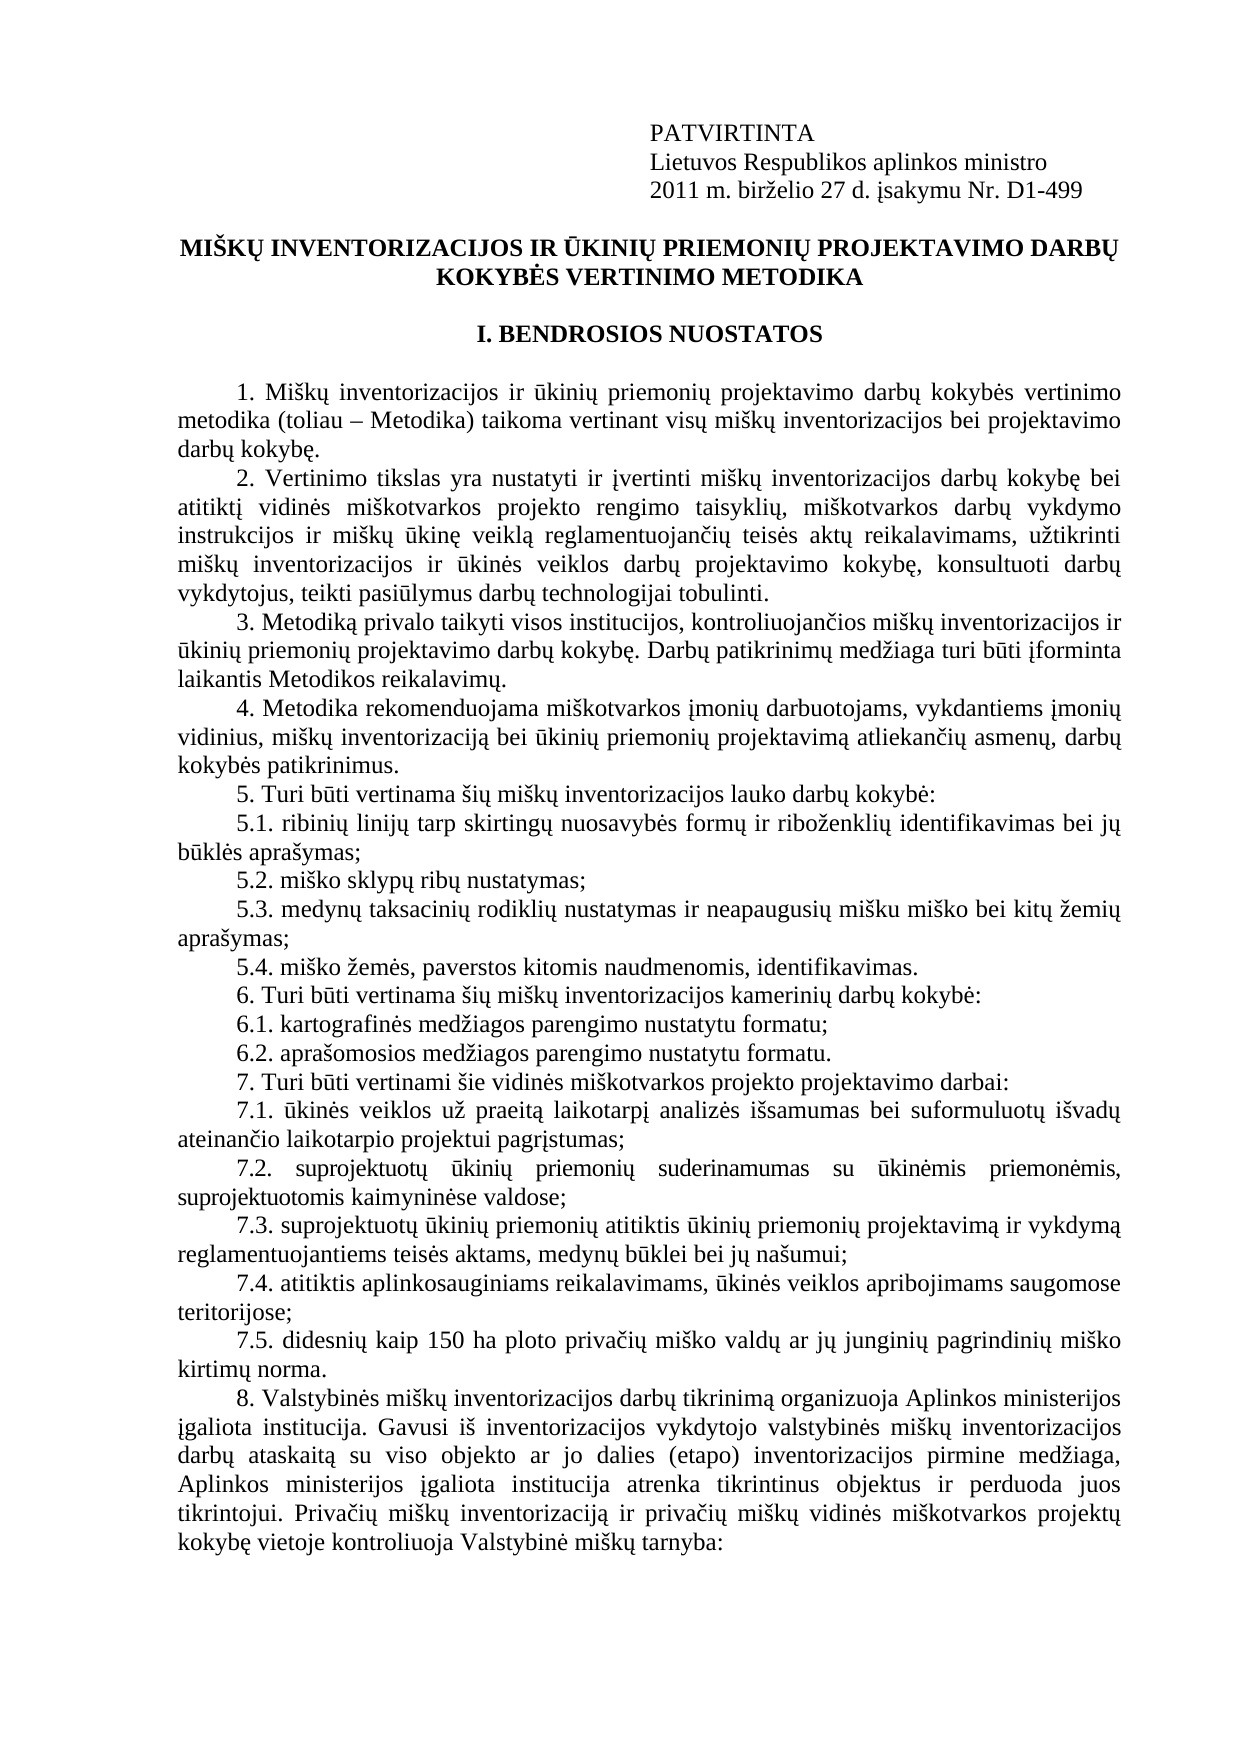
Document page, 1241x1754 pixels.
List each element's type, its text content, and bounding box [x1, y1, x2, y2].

text 4. Metodika rekomenduojama miškotvarkos įmonių darbuotojams, vykdantiems įmonių vidinius, miškų inventorizaciją bei ūkinių priemonių projektavimą atliekančių asmenų, darbų kokybės patikrinimus. [177, 693, 1122, 779]
text 6.2. aprašomosios medžiagos parengimo nustatytu formatu. [177, 1038, 1122, 1067]
text 5.2. miško sklypų ribų nustatymas; [177, 866, 1122, 894]
text 5. Turi būti vertinama šių miškų inventorizacijos lauko darbų kokybė: [177, 779, 1122, 808]
text 5.3. medynų taksacinių rodiklių nustatymas ir neapaugusių mišku miško bei kitų žemių aprašymas; [177, 894, 1122, 952]
text 7.3. suprojektuotų ūkinių priemonių atitiktis ūkinių priemonių projektavimą ir vykdymą reglamentuojantiems teisės aktams, medynų būklei bei jų našumui; [177, 1211, 1122, 1268]
text 7.2. suprojektuotų ūkinių priemonių suderinamumas su ūkinėmis priemonėmis, suprojektuotomis kaimyninėse valdose; [177, 1153, 1122, 1211]
text 6.1. kartografinės medžiagos parengimo nustatytu formatu; [177, 1009, 1122, 1038]
text 5.4. miško žemės, paverstos kitomis naudmenomis, identifikavimas. [177, 952, 1122, 981]
text 7. Turi būti vertinami šie vidinės miškotvarkos projekto projektavimo darbai: [177, 1067, 1122, 1096]
text 8. Valstybinės miškų inventorizacijos darbų tikrinimą organizuoja Aplinkos ministerijos įgaliota institucija. Gavusi iš inventorizacijos vykdytojo valstybinės miškų inventorizacijos darbų ataskaitą su viso objekto ar jo dalies (etapo) inventorizacijos pirmine medžiaga, Aplinkos ministerijos įgaliota institucija atrenka tikrintinus objektus ir perduoda juos tikrintojui. Privačių miškų inventorizaciją ir privačių miškų vidinės miškotvarkos projektų kokybę vietoje kontroliuoja Valstybinė miškų tarnyba: [177, 1383, 1122, 1556]
text PATVIRTINTA [649, 118, 1122, 147]
text Lietuvos Respublikos aplinkos ministro [649, 147, 1122, 176]
text 7.4. atitiktis aplinkosauginiams reikalavimams, ūkinės veiklos apribojimams saugomose teritorijose; [177, 1268, 1122, 1326]
text 5.1. ribinių linijų tarp skirtingų nuosavybės formų ir riboženklių identifikavimas bei jų būklės aprašymas; [177, 808, 1122, 866]
text 6. Turi būti vertinama šių miškų inventorizacijos kamerinių darbų kokybė: [177, 981, 1122, 1009]
text 7.1. ūkinės veiklos už praeitą laikotarpį analizės išsamumas bei suformuluotų išvadų ateinančio laikotarpio projektui pagrįstumas; [177, 1096, 1122, 1153]
text 2011 m. birželio 27 d. įsakymu Nr. D1-499 [649, 176, 1122, 204]
text 3. Metodiką privalo taikyti visos institucijos, kontroliuojančios miškų inventorizacijos ir ūkinių priemonių projektavimo darbų kokybę. Darbų patikrinimų medžiaga turi būti įforminta laikantis Metodikos reikalavimų. [177, 607, 1122, 693]
text 1. Miškų inventorizacijos ir ūkinių priemonių projektavimo darbų kokybės vertinimo metodika (toliau – Metodika) taikoma vertinant visų miškų inventorizacijos bei projektavimo darbų kokybę. [177, 377, 1122, 463]
text MIŠKŲ INVENTORIZACIJOS IR ŪKINIŲ PRIEMONIŲ PROJEKTAVIMO DARBŲ KOKYBĖS VERTINIMO METODIKA [177, 233, 1122, 291]
text I. BENDROSIOS NUOSTATOS [177, 319, 1122, 348]
text 7.5. didesnių kaip 150 ha ploto privačių miško valdų ar jų junginių pagrindinių miško kirtimų norma. [177, 1326, 1122, 1383]
text 2. Vertinimo tikslas yra nustatyti ir įvertinti miškų inventorizacijos darbų kokybę bei atitiktį vidinės miškotvarkos projekto rengimo taisyklių, miškotvarkos darbų vykdymo instrukcijos ir miškų ūkinę veiklą reglamentuojančių teisės aktų reikalavimams, užtikrinti miškų inventorizacijos ir ūkinės veiklos darbų projektavimo kokybę, konsultuoti darbų vykdytojus, teikti pasiūlymus darbų technologijai tobulinti. [177, 463, 1122, 607]
